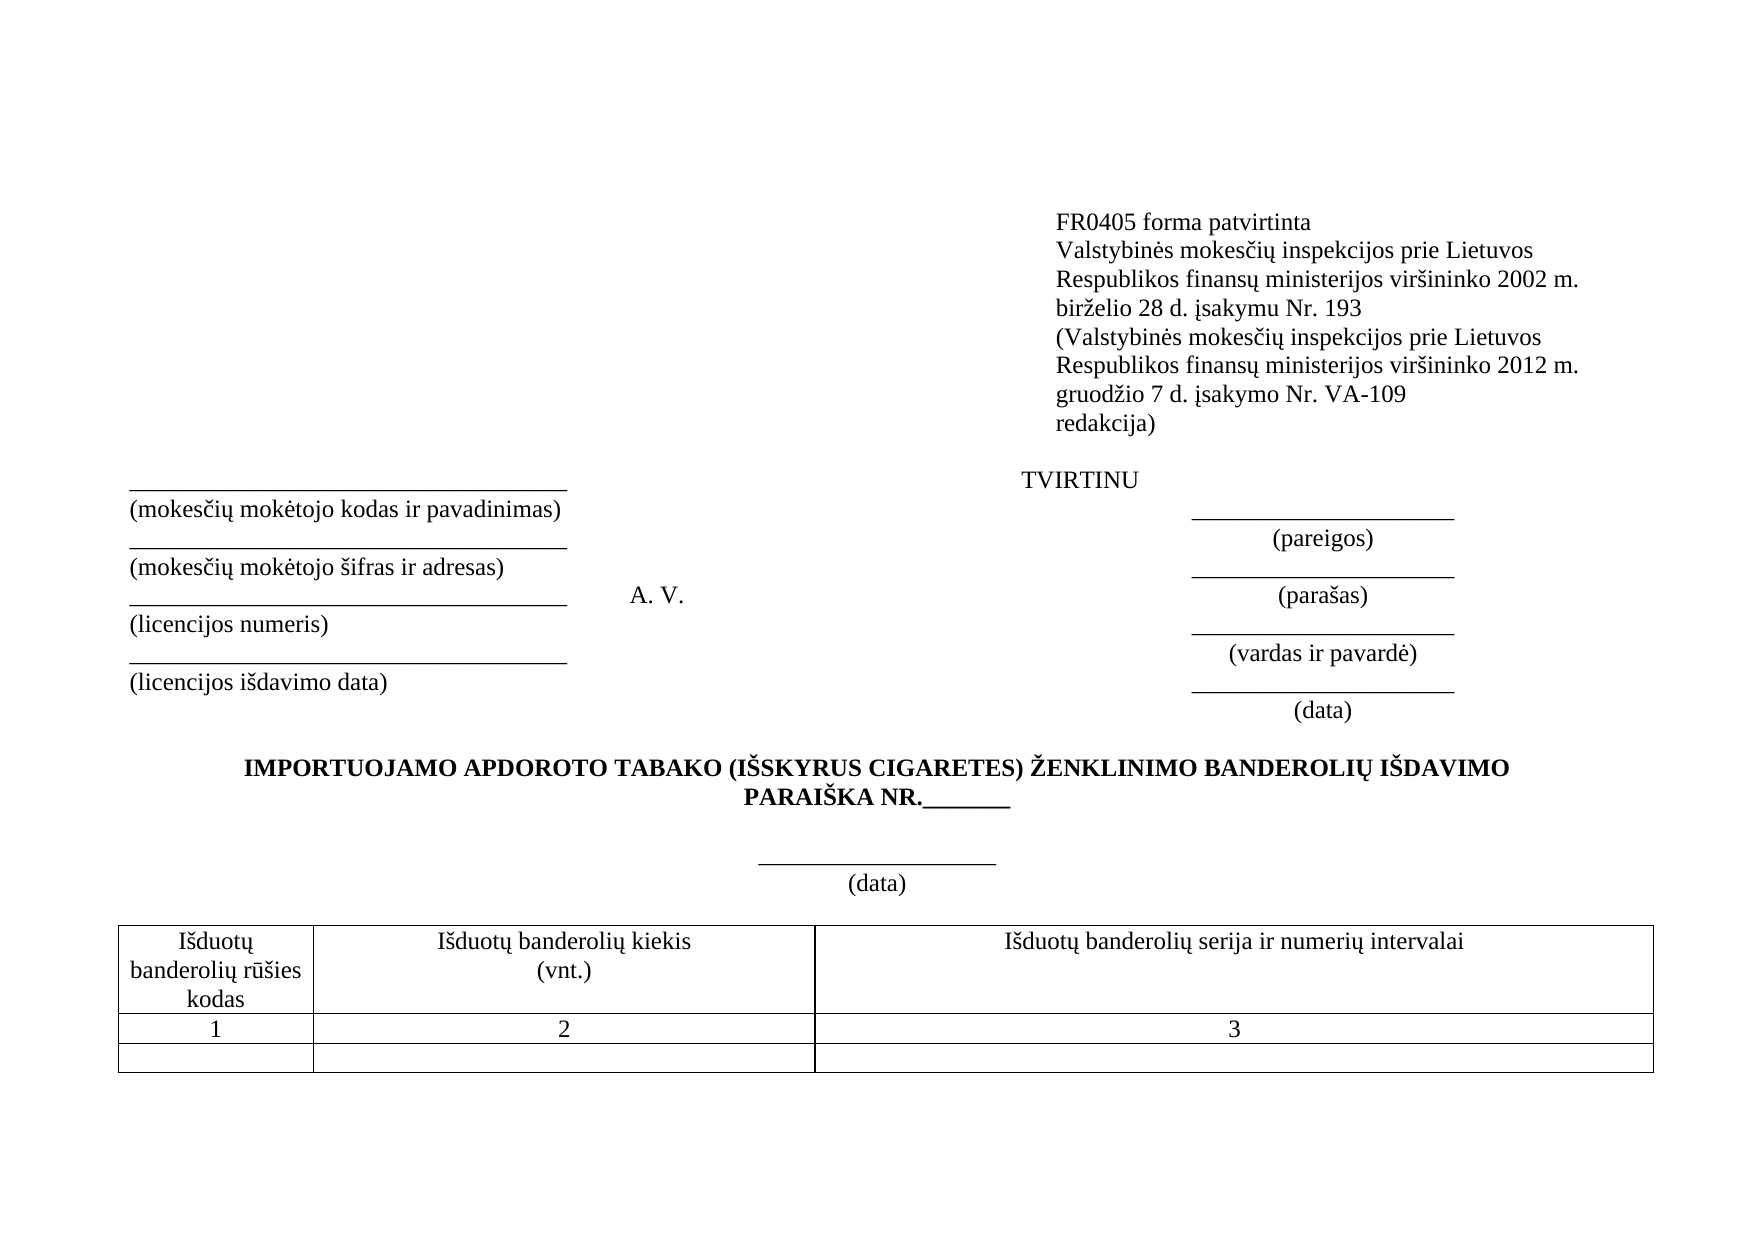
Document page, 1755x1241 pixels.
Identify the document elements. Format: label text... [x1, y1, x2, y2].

table_cell [119, 1044, 313, 1072]
table_cell [816, 1044, 1653, 1072]
table_header TVIRTINU _____________________ (pareigos) _____________________ (parašas) _____________________ (vardas ir pavardė) _____________________ (data) [1010, 465, 1636, 724]
text (Valstybinės mokesčių inspekcijos prie Lietuvos Respublikos finansų ministerijos viršininko 2012 m. gruodžio 7 d. įsakymo Nr. VA-109 [1056, 322, 1636, 408]
table_cell [314, 1044, 814, 1072]
text (data) [118, 868, 1636, 897]
text IMPORTUOJAMO APDOROTO TABAKO (IŠSKYRUS CIGARETES) ŽENKLINIMO BANDEROLIŲ IŠDAVIMO [118, 753, 1636, 782]
table_header Išduotų banderolių rūšies kodas [119, 926, 313, 1013]
table_cell 2 [314, 1014, 814, 1042]
text ___________________ [118, 839, 1636, 868]
table_header Išduotų banderolių serija ir numerių intervalai [816, 926, 1653, 1013]
table_cell 1 [119, 1014, 313, 1042]
text redakcija) [1056, 408, 1636, 437]
table_header Išduotų banderolių kiekis (vnt.) [314, 926, 814, 1013]
table_header ___________________________________ (mokesčių mokėtojo kodas ir pavadinimas) ___________________________________ (mokesčių mokėtojo šifras ir adresas) ___________________________________ A. V. (licencijos numeris) ___________________________________ (licencijos išdavimo data) [118, 465, 1010, 724]
text Valstybinės mokesčių inspekcijos prie Lietuvos Respublikos finansų ministerijos viršininko 2002 m. birželio 28 d. įsakymu Nr. 193 [1056, 235, 1636, 322]
table_cell 3 [816, 1014, 1653, 1042]
text FR0405 forma patvirtinta [1056, 207, 1636, 235]
text PARAIŠKA NR._______ [118, 782, 1636, 810]
